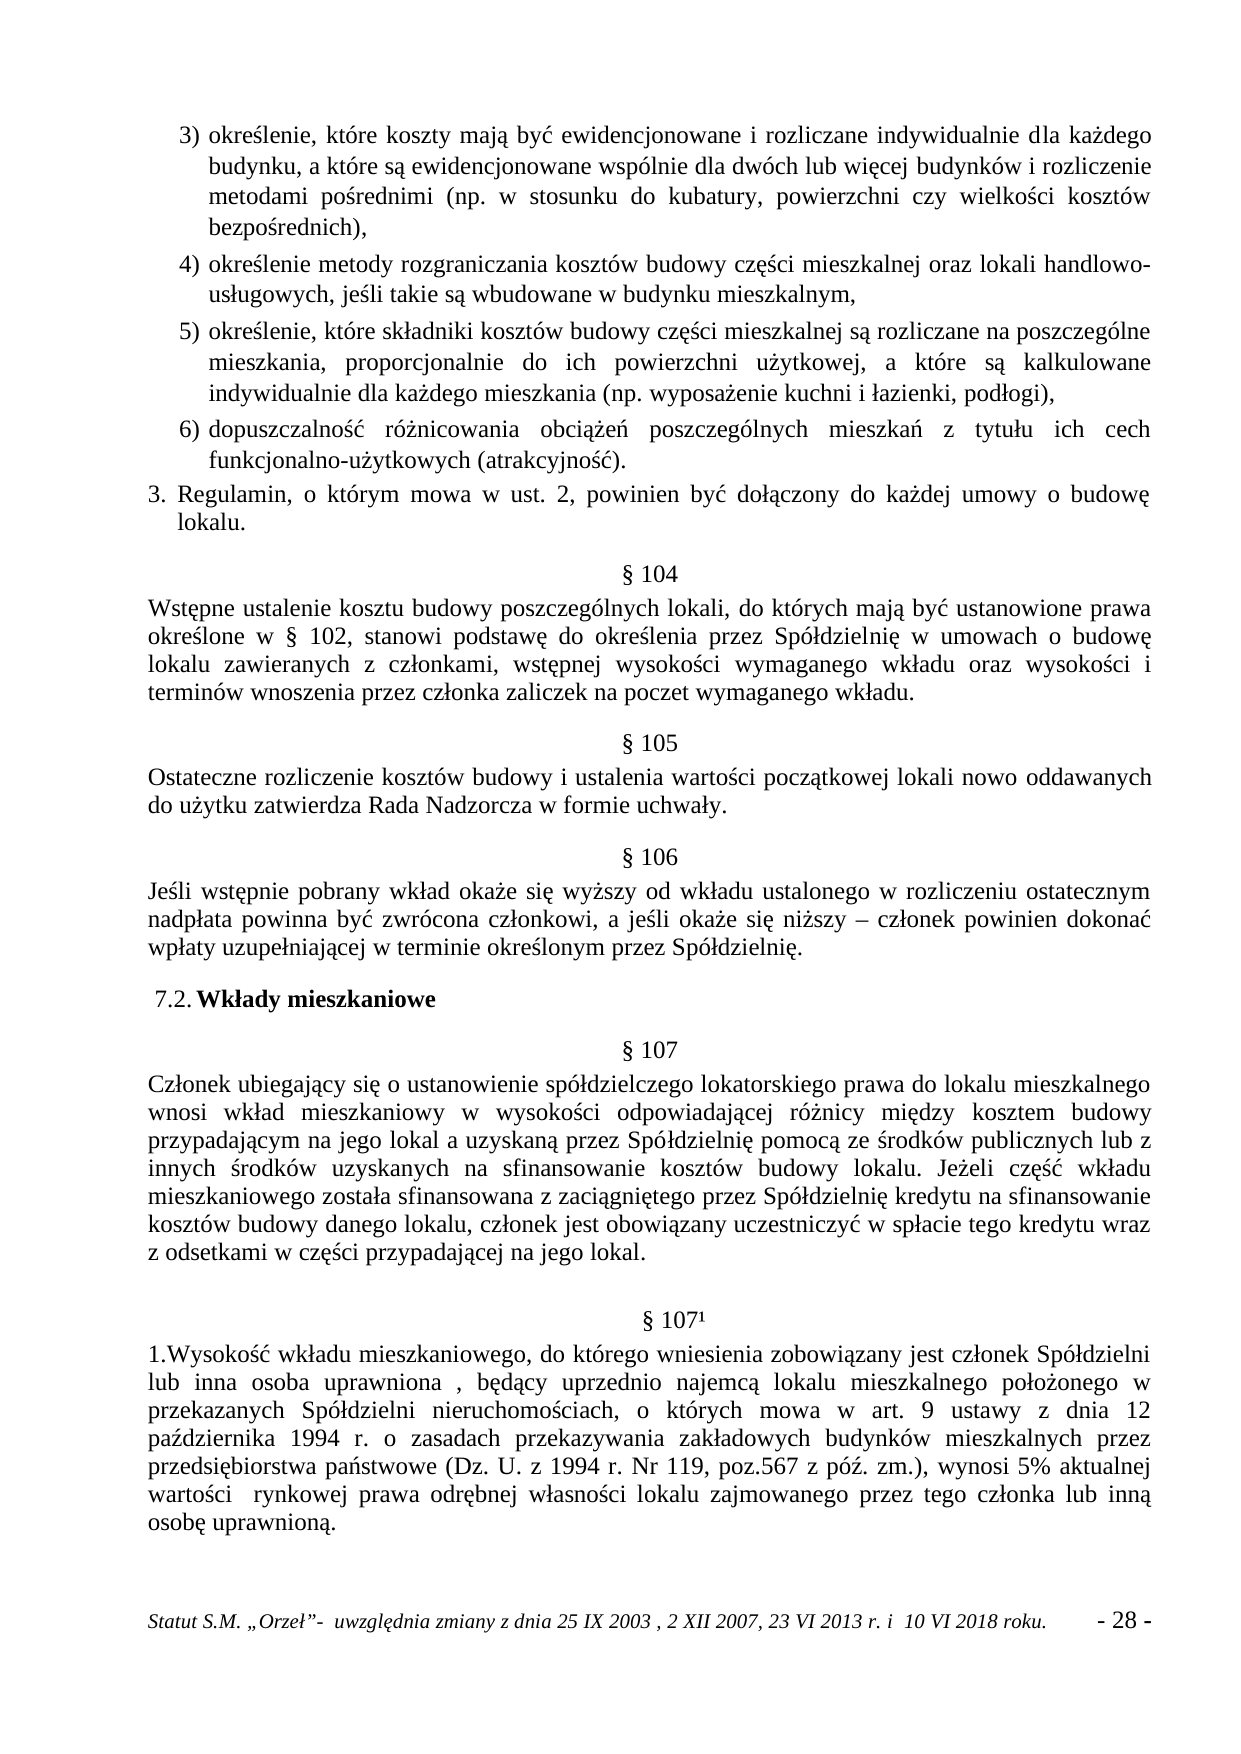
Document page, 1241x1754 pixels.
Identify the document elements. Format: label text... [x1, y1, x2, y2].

list Wkłady mieszkaniowe [154, 984, 1152, 1013]
list określenie, które koszty mają być ewidencjonowane i rozliczane indywidualnie dla każdego budynku, a które są ewidencjonowane wspólnie dla dwóch lub więcej budynków i rozliczenie metodami pośrednimi (np. w stosunku do kubatury, powierzchni czy wielkości kosztów bezpośrednich), [146, 118, 1152, 241]
list określenie, które składniki kosztów budowy części mieszkalnej są rozliczane na poszczególne mieszkania, proporcjonalnie do ich powierzchni użytkowej, a które są kalkulowane indywidualnie dla każdego mieszkania (np. wyposażenie kuchni i łazienki, podłogi), [146, 314, 1152, 407]
text Jeśli wstępnie pobrany wkład okaże się wyższy od wkładu ustalonego w rozliczeniu ostatecznym nadpłata powinna być zwrócona członkowi, a jeśli okaże się niższy – członek powinien dokonać wpłaty uzupełniającej w terminie określonym przez Spółdzielnię. [148, 877, 1152, 961]
text 1.Wysokość wkładu mieszkaniowego, do którego wniesienia zobowiązany jest członek Spółdzielni lub inna osoba uprawniona , będący uprzednio najemcą lokalu mieszkalnego położonego w przekazanych Spółdzielni nieruchomościach, o których mowa w art. 9 ustawy z dnia 12 października 1994 r. o zasadach przekazywania zakładowych budynków mieszkalnych przez przedsiębiorstwa państwowe (Dz. U. z 1994 r. Nr 119, poz.567 z póź. zm.), wynosi 5% aktualnej wartości rynkowej prawa odrębnej własności lokalu zajmowanego przez tego członka lub inną osobę uprawnioną. [148, 1340, 1152, 1536]
text Ostateczne rozliczenie kosztów budowy i ustalenia wartości początkowej lokali nowo oddawanych do użytku zatwierdza Rada Nadzorcza w formie uchwały. [148, 763, 1152, 819]
text Członek ubiegający się o ustanowienie spółdzielczego lokatorskiego prawa do lokalu mieszkalnego wnosi wkład mieszkaniowy w wysokości odpowiadającej różnicy między kosztem budowy przypadającym na jego lokal a uzyskaną przez Spółdzielnię pomocą ze środków publicznych lub z innych środków uzyskanych na sfinansowanie kosztów budowy lokalu. Jeżeli część wkładu mieszkaniowego została sfinansowana z zaciągniętego przez Spółdzielnię kredytu na sfinansowanie kosztów budowy danego lokalu, członek jest obowiązany uczestniczyć w spłacie tego kredytu wraz z odsetkami w części przypadającej na jego lokal. [148, 1070, 1152, 1266]
list Regulamin, o którym mowa w ust. 2, powinien być dołączony do każdej umowy o budowę lokalu. [148, 480, 1152, 536]
text § 104 [148, 559, 1152, 588]
list określenie metody rozgraniczania kosztów budowy części mieszkalnej oraz lokali handlowo-usługowych, jeśli takie są wbudowane w budynku mieszkalnym, [146, 247, 1152, 308]
text § 107¹ [148, 1306, 1152, 1334]
list dopuszczalność różnicowania obciążeń poszczególnych mieszkań z tytułu ich cech funkcjonalno-użytkowych (atrakcyjność). [146, 412, 1152, 474]
text § 106 [148, 843, 1152, 871]
text § 105 [148, 729, 1152, 757]
text Wstępne ustalenie kosztu budowy poszczególnych lokali, do których mają być ustanowione prawa określone w § 102, stanowi podstawę do określenia przez Spółdzielnię w umowach o budowę lokalu zawieranych z członkami, wstępnej wysokości wymaganego wkładu oraz wysokości i terminów wnoszenia przez członka zaliczek na poczet wymaganego wkładu. [148, 593, 1152, 706]
text § 107 [148, 1036, 1152, 1064]
